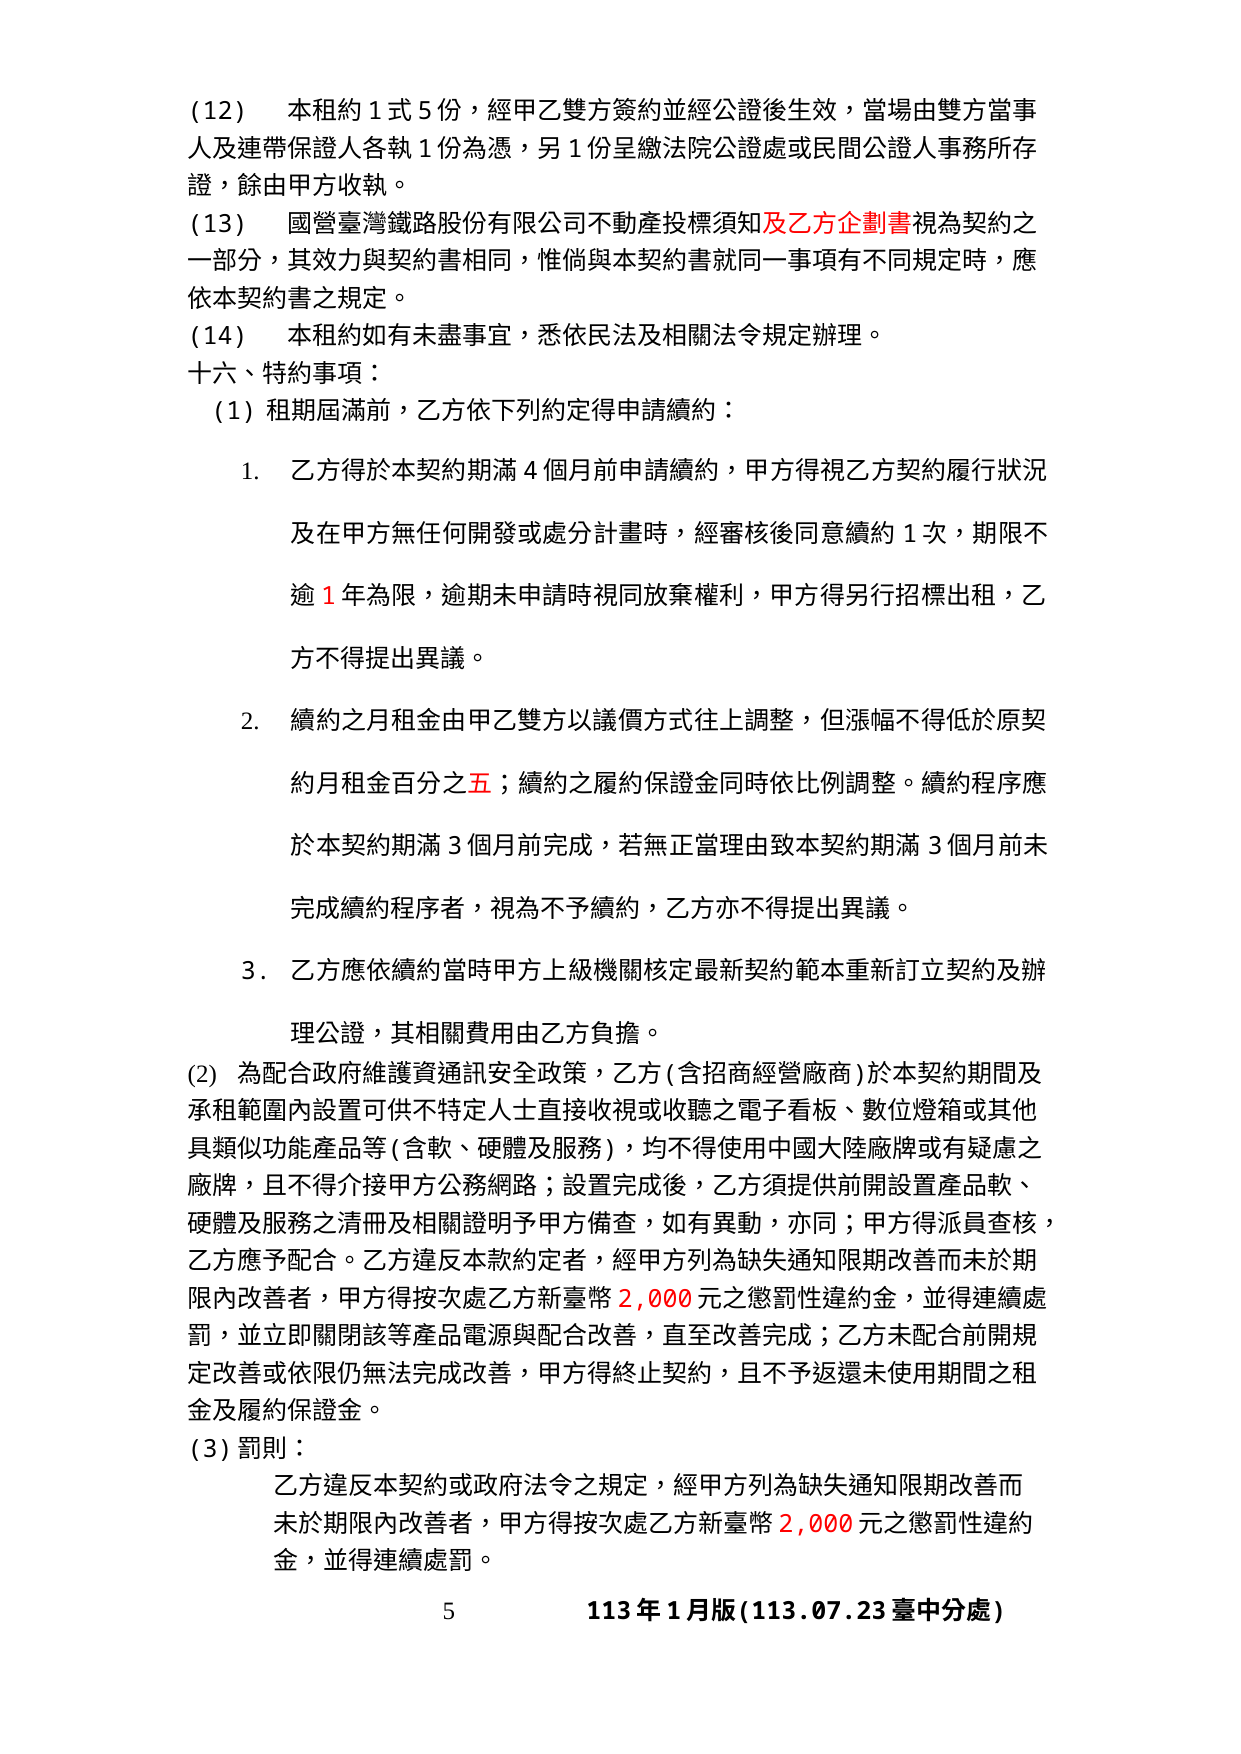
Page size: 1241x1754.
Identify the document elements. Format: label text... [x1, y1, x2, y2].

list 本租約如有未盡事宜，悉依民法及相關法令規定辦理。 [187, 314, 1043, 352]
list 為配合政府維護資通訊安全政策，乙方(含招商經營廠商)於本契約期間及承租範圍內設置可供不特定人士直接收視或收聽之電子看板、數位燈箱或其他具類似功能產品等(含軟、硬體及服務)，均不得使用中國大陸廠牌或有疑慮之廠牌，且不得介接甲方公務網路；設置完成後，乙方須提供前開設置產品軟、硬體及服務之清冊及相關證明予甲方備查，如有異動，亦同；甲方得派員查核，乙方應予配合。乙方違反本款約定者，經甲方列為缺失通知限期改善而未於期限內改善者，甲方得按次處乙方新臺幣2,000元之懲罰性違約金，並得連續處罰，並立即關閉該等產品電源與配合改善，直至改善完成；乙方未配合前開規定改善或依限仍無法完成改善，甲方得終止契約，且不予返還未使用期間之租金及履約保證金。 [187, 1052, 1054, 1427]
text 十六、特約事項： [187, 352, 1043, 389]
list 乙方得於本契約期滿4個月前申請續約，甲方得視乙方契約履行狀況及在甲方無任何開發或處分計畫時，經審核後同意續約1次，期限不逾1年為限，逾期未申請時視同放棄權利，甲方得另行招標出租，乙方不得提出異議。 [241, 427, 1048, 677]
list 罰則： [187, 1427, 1043, 1464]
list 續約之月租金由甲乙雙方以議價方式往上調整，但漲幅不得低於原契約月租金百分之五；續約之履約保證金同時依比例調整。續約程序應於本契約期滿3個月前完成，若無正當理由致本契約期滿3個月前未完成續約程序者，視為不予續約，乙方亦不得提出異議。 [241, 677, 1048, 927]
text 乙方違反本契約或政府法令之規定，經甲方列為缺失通知限期改善而未於期限內改善者，甲方得按次處乙方新臺幣2,000元之懲罰性違約金，並得連續處罰。 [273, 1464, 1043, 1577]
list 乙方應依續約當時甲方上級機關核定最新契約範本重新訂立契約及辦理公證，其相關費用由乙方負擔。 [241, 927, 1048, 1052]
list 本租約1式5份，經甲乙雙方簽約並經公證後生效，當場由雙方當事人及連帶保證人各執1份為憑，另1份呈繳法院公證處或民間公證人事務所存證，餘由甲方收執。 [187, 89, 1043, 202]
list 國營臺灣鐵路股份有限公司不動產投標須知及乙方企劃書視為契約之一部分，其效力與契約書相同，惟倘與本契約書就同一事項有不同規定時，應依本契約書之規定。 [187, 202, 1043, 314]
list 租期屆滿前，乙方依下列約定得申請續約： [211, 389, 1043, 427]
